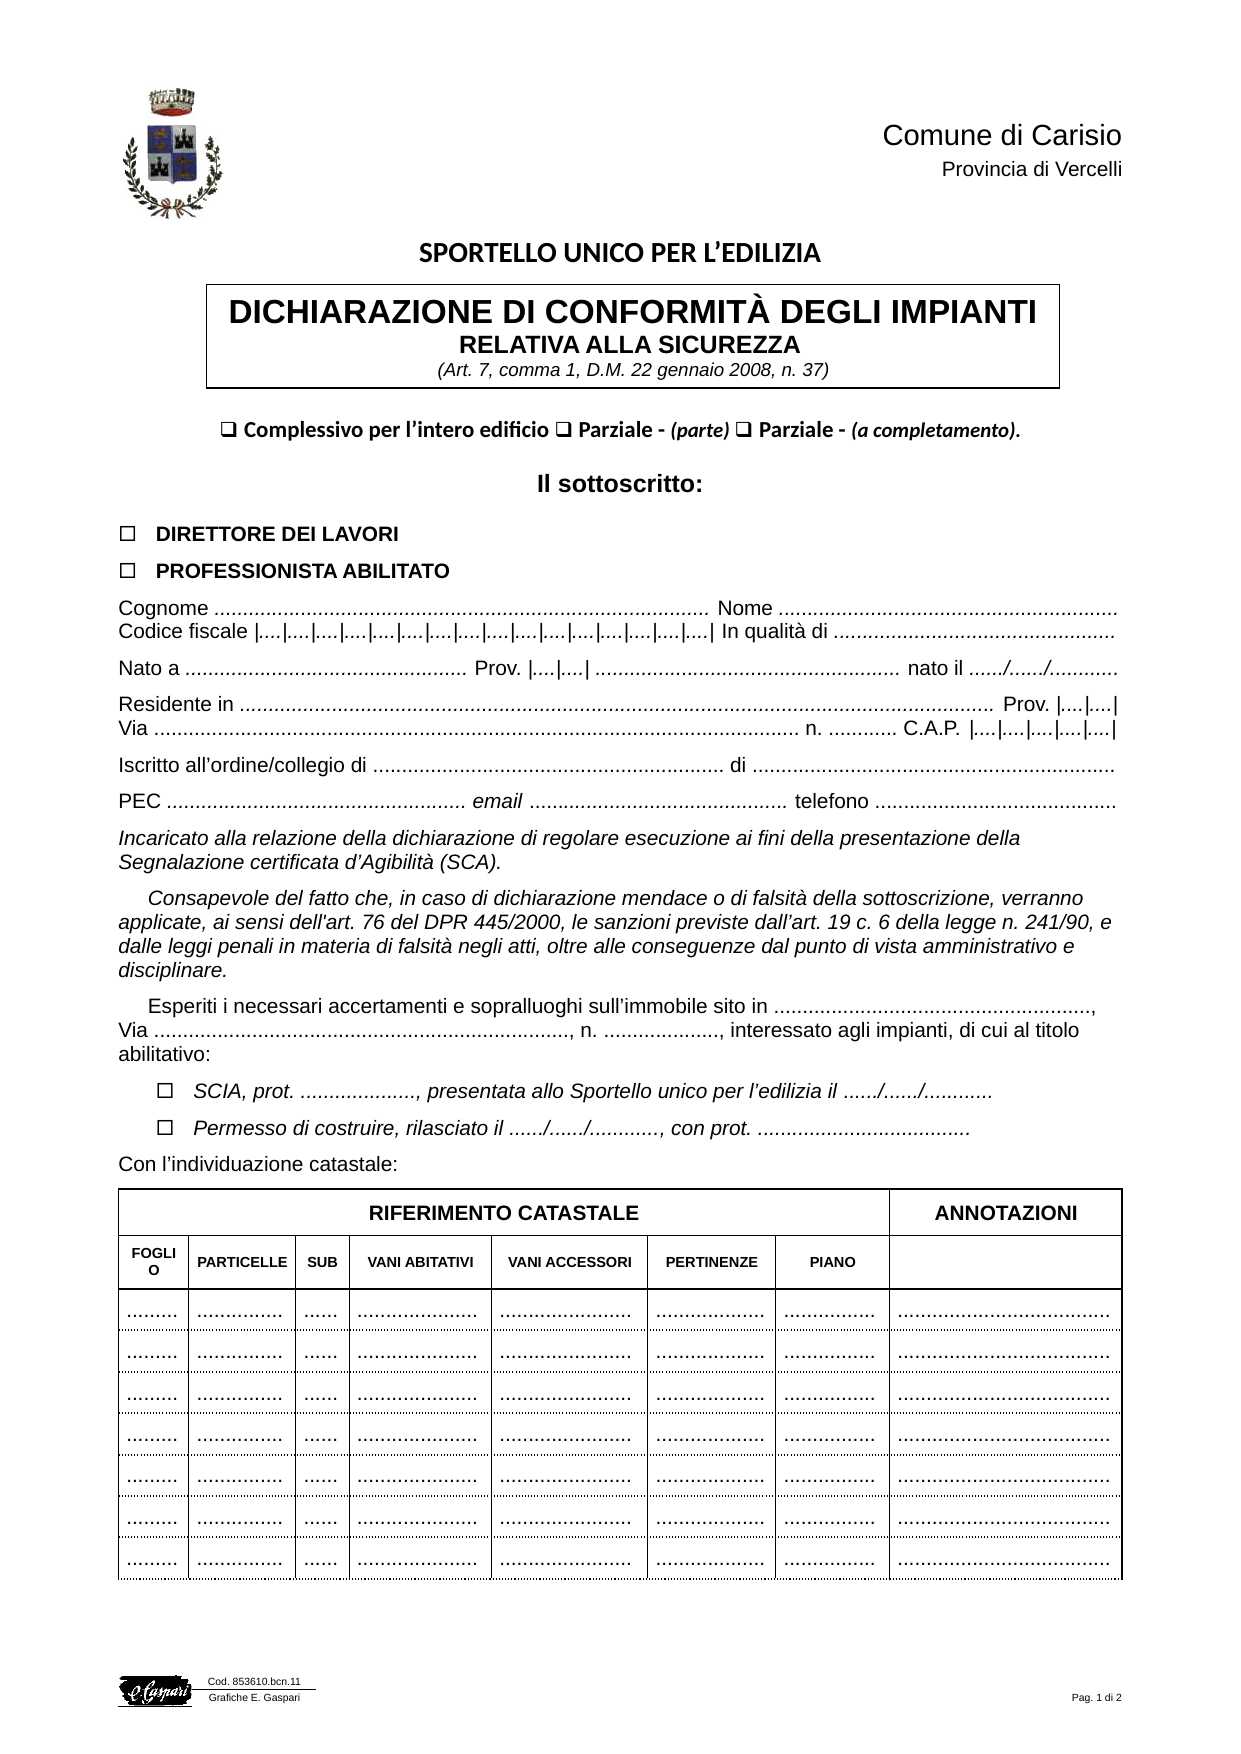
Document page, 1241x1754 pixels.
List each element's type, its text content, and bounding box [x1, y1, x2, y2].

table_cell ..................................... [890, 1412, 1121, 1453]
list DIRETTORE DEI LAVORI [118, 522, 1122, 546]
list Permesso di costruire, rilasciato il ....../....../............, con prot. ..................................... [156, 1115, 1122, 1139]
table_cell ..................................... [890, 1454, 1121, 1495]
table_cell ...... [296, 1290, 349, 1329]
text Comune di Carisio [224, 118, 1122, 152]
table_cell ..................................... [890, 1329, 1121, 1371]
table_cell ................... [648, 1371, 775, 1412]
table_cell ............... [189, 1536, 295, 1577]
table_cell ...... [296, 1412, 349, 1453]
text Provincia di Vercelli [224, 157, 1122, 181]
table_cell ................ [776, 1412, 889, 1453]
table_cell ............... [189, 1329, 295, 1371]
table_cell ......... [119, 1412, 188, 1453]
text Residente in ................................................................................................................................... Prov. |....|....| Via ................................................................................................................ n. ............ C.A.P. |....|....|....|....|....| [118, 692, 1122, 740]
picture [118, 1674, 192, 1706]
table_cell ......... [119, 1371, 188, 1412]
table_cell ..................................... [890, 1371, 1121, 1412]
table_cell ......... [119, 1329, 188, 1371]
text Il sottoscritto: [118, 468, 1122, 497]
table_cell ...... [296, 1329, 349, 1371]
table_cell ................ [776, 1290, 889, 1329]
table_cell ..................... [350, 1495, 491, 1536]
table_cell PIANO [776, 1236, 889, 1288]
table_cell ............... [189, 1454, 295, 1495]
table_cell ......... [119, 1536, 188, 1577]
subtitle SPORTELLO UNICO PER L’EDILIZIA [118, 234, 1122, 270]
text Nato a ................................................. Prov. |....|....| ..................................................... nato il ....../....../............ [118, 656, 1122, 680]
text Incaricato alla relazione della dichiarazione di regolare esecuzione ai fini della presentazione della Segnalazione certificata d’Agibilità (SCA). [118, 826, 1122, 873]
table_cell ....................... [492, 1371, 647, 1412]
table_cell ..................................... [890, 1495, 1121, 1536]
table_header ANNOTAZIONI [890, 1190, 1121, 1235]
table_cell ......... [119, 1290, 188, 1329]
table_cell ....................... [492, 1290, 647, 1329]
table_cell ............... [189, 1371, 295, 1412]
list PROFESSIONISTA ABILITATO [118, 559, 1122, 583]
table_cell FOGLIO [119, 1236, 188, 1288]
text Consapevole del fatto che, in caso di dichiarazione mendace o di falsità della sottoscrizione, verranno applicate, ai sensi dell'art. 76 del DPR 445/2000, le sanzioni previste dall’art. 19 c. 6 della legge n. 241/90, e dalle leggi penali in materia di falsità negli atti, oltre alle conseguenze dal punto di vista amministrativo e disciplinare. [118, 886, 1122, 982]
text Iscritto all’ordine/collegio di ............................................................. di ............................................................... [118, 753, 1122, 777]
text Esperiti i necessari accertamenti e sopralluoghi sull’immobile sito in ......................................................., Via ........................................................................, n. ...................., interessato agli impianti, di cui al titolo abilitativo: [118, 994, 1122, 1066]
table_cell ..................................... [890, 1290, 1121, 1329]
text  Complessivo per l’intero edificio  Parziale - (parte)  Parziale - (a completamento). [118, 416, 1122, 443]
table_cell ................... [648, 1329, 775, 1371]
table_cell ................... [648, 1536, 775, 1577]
table_cell ..................... [350, 1371, 491, 1412]
table_cell ....................... [492, 1536, 647, 1577]
table_cell ..................................... [890, 1536, 1121, 1577]
text PEC .................................................... email ............................................. telefono .......................................... [118, 789, 1122, 813]
picture [122, 87, 224, 219]
table_cell ......... [119, 1495, 188, 1536]
table_cell ..................... [350, 1454, 491, 1495]
table_cell VANI ACCESSORI [492, 1236, 647, 1288]
table_header RIFERIMENTO CATASTALE [119, 1190, 889, 1235]
table_cell ................ [776, 1371, 889, 1412]
table_cell VANI ABITATIVI [350, 1236, 491, 1288]
table_cell ................ [776, 1495, 889, 1536]
table_cell ................... [648, 1454, 775, 1495]
table_cell ..................... [350, 1412, 491, 1453]
table_cell ....................... [492, 1495, 647, 1536]
table_cell ...... [296, 1495, 349, 1536]
table_cell ................... [648, 1412, 775, 1453]
table_cell ....................... [492, 1412, 647, 1453]
table_cell ................ [776, 1536, 889, 1577]
table_cell ..................... [350, 1329, 491, 1371]
table_cell ................... [648, 1290, 775, 1329]
table_cell ................... [648, 1495, 775, 1536]
table_cell ................ [776, 1329, 889, 1371]
table_cell ......... [119, 1454, 188, 1495]
table_cell PARTICELLE [189, 1236, 295, 1288]
table_cell ...... [296, 1454, 349, 1495]
list SCIA, prot. ...................., presentata allo Sportello unico per l’edilizia il ....../....../............ [156, 1079, 1122, 1103]
table_cell ....................... [492, 1329, 647, 1371]
table_cell ...... [296, 1371, 349, 1412]
table_cell ................ [776, 1454, 889, 1495]
table_cell ..................... [350, 1536, 491, 1577]
table_cell ............... [189, 1412, 295, 1453]
table_cell ....................... [492, 1454, 647, 1495]
table_cell ............... [189, 1290, 295, 1329]
table_cell PERTINENZE [648, 1236, 775, 1288]
table_cell ...... [296, 1536, 349, 1577]
table_cell ............... [189, 1495, 295, 1536]
text Con l’individuazione catastale: [118, 1152, 1122, 1176]
table_cell SUB [296, 1236, 349, 1288]
text Cognome ...................................................................................... Nome ........................................................... Codice fiscale |....|....|....|....|....|....|....|....|....|....|....|....|....|....|....|....| In qualità di ................................................. [118, 595, 1122, 643]
table_cell [890, 1236, 1121, 1288]
table_cell ..................... [350, 1290, 491, 1329]
